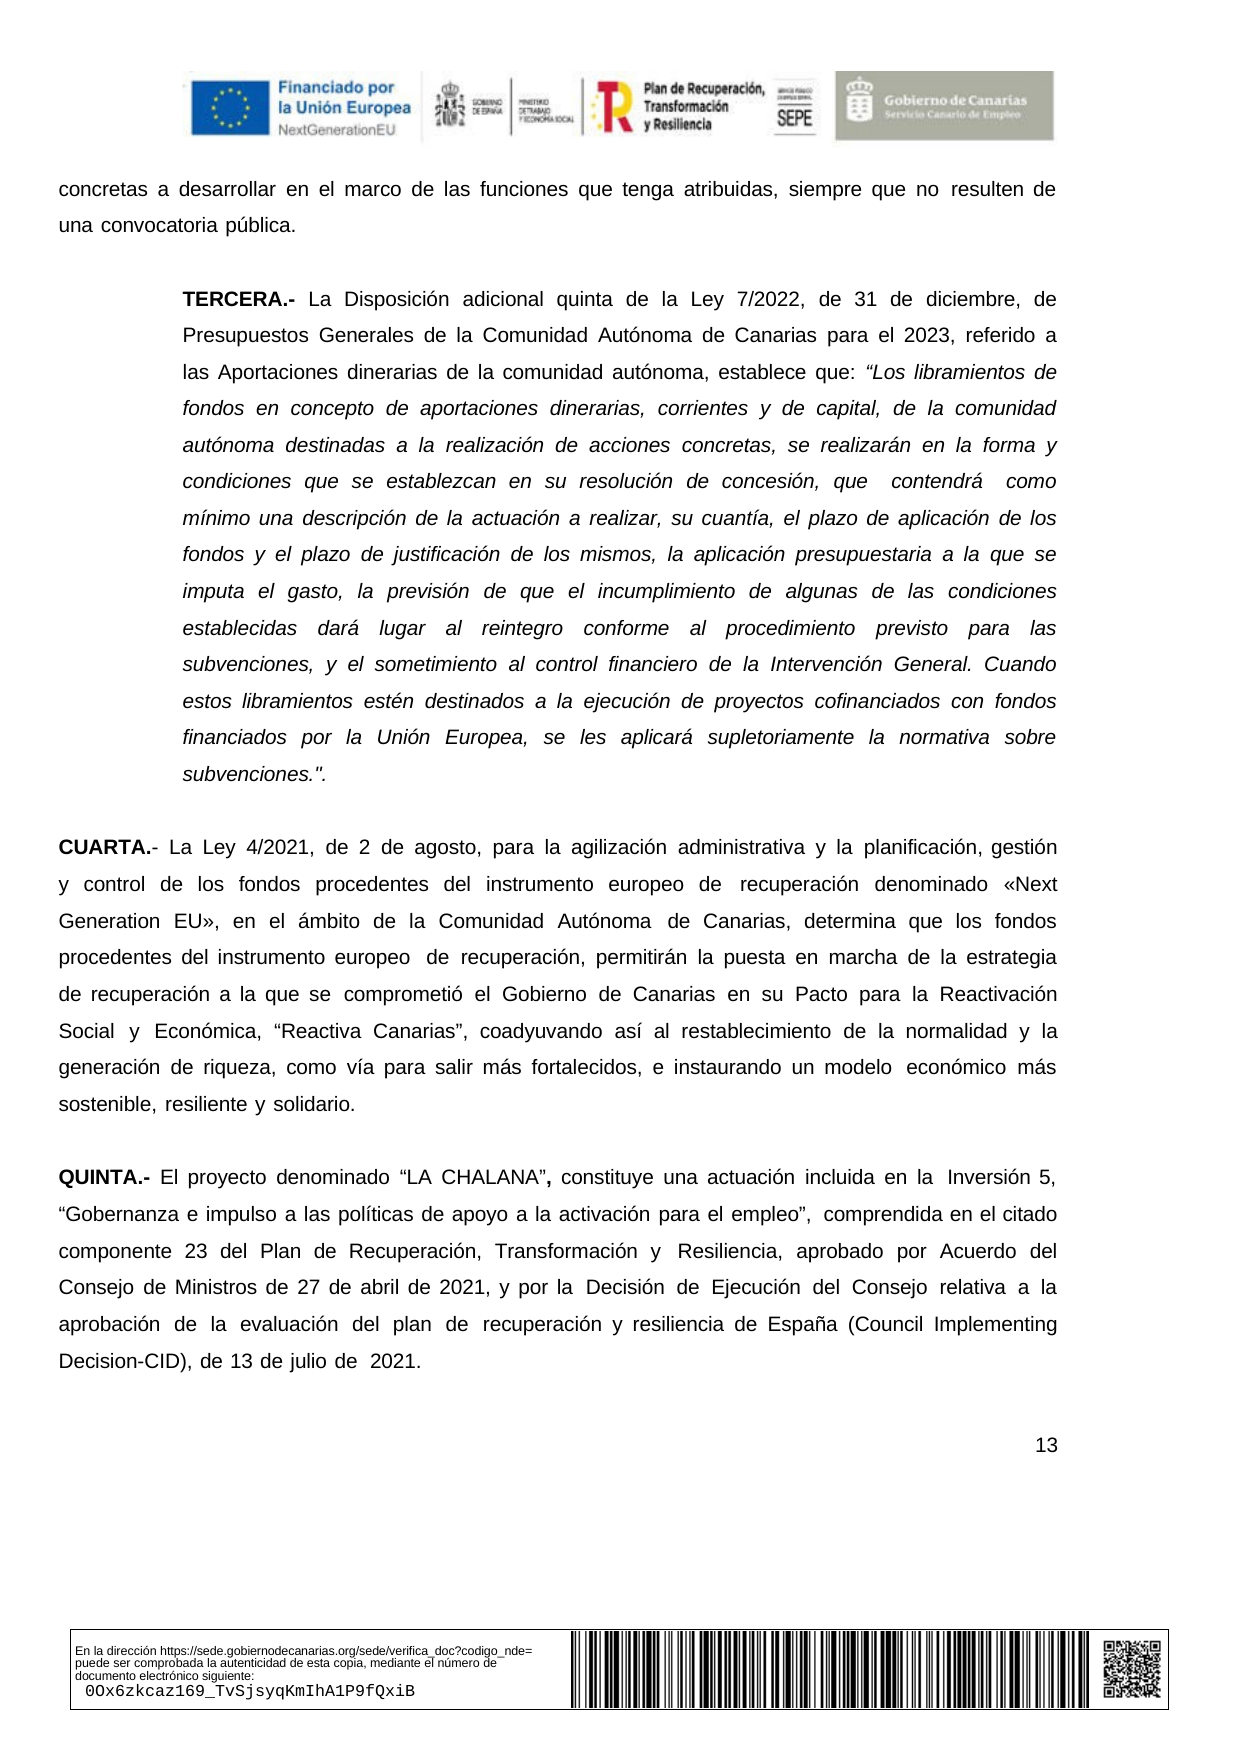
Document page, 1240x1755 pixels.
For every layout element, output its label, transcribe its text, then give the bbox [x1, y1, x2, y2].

text QUINTA.- El proyecto denominado “LA CHALANA”, constituye una actuación incluida en la Inversión 5, “Gobernanza e impulso a las políticas de apoyo a la activación para el empleo”, comprendida en el citado componente 23 del Plan de Recuperación, Transformación y Resiliencia, aprobado por Acuerdo del Consejo de Ministros de 27 de abril de 2021, y por la Decisión de Ejecución del Consejo relativa a la aprobación de la evaluación del plan de recuperación y resiliencia de España (Council Implementing Decision-CID), de 13 de julio de 2021. [58, 1165, 1057, 1373]
text 13 [58, 1433, 1058, 1457]
text CUARTA.- La Ley 4/2021, de 2 de agosto, para la agilización administrativa y la planificación, gestión y control de los fondos procedentes del instrumento europeo de recuperación denominado «Next Generation EU», en el ámbito de la Comunidad Autónoma de Canarias, determina que los fondos procedentes del instrumento europeo de recuperación, permitirán la puesta en marcha de la estrategia de recuperación a la que se comprometió el Gobierno de Canarias en su Pacto para la Reactivación Social y Económica, “Reactiva Canarias”, coadyuvando así al restablecimiento de la normalidad y la generación de riqueza, como vía para salir más fortalecidos, e instaurando un modelo económico más sostenible, resiliente y solidario. [58, 835, 1057, 1116]
text TERCERA.- La Disposición adicional quinta de la Ley 7/2022, de 31 de diciembre, de Presupuestos Generales de la Comunidad Autónoma de Canarias para el 2023, referido a las Aportaciones dinerarias de la comunidad autónoma, establece que: “Los libramientos de fondos en concepto de aportaciones dinerarias, corrientes y de capital, de la comunidad autónoma destinadas a la realización de acciones concretas, se realizarán en la forma y condiciones que se establezcan en su resolución de concesión, que contendrá como mínimo una descripción de la actuación a realizar, su cuantía, el plazo de aplicación de los fondos y el plazo de justificación de los mismos, la aplicación presupuestaria a la que se imputa el gasto, la previsión de que el incumplimiento de algunas de las condiciones establecidas dará lugar al reintegro conforme al procedimiento previsto para las subvenciones, y el sometimiento al control financiero de la Intervención General. Cuando estos libramientos estén destinados a la ejecución de proyectos cofinanciados con fondos financiados por la Unión Europea, se les aplicará supletoriamente la normativa sobre subvenciones.". [182, 286, 1057, 786]
text concretas a desarrollar en el marco de las funciones que tenga atribuidas, siempre que no resulten de una convocatoria pública. [58, 176, 1056, 237]
